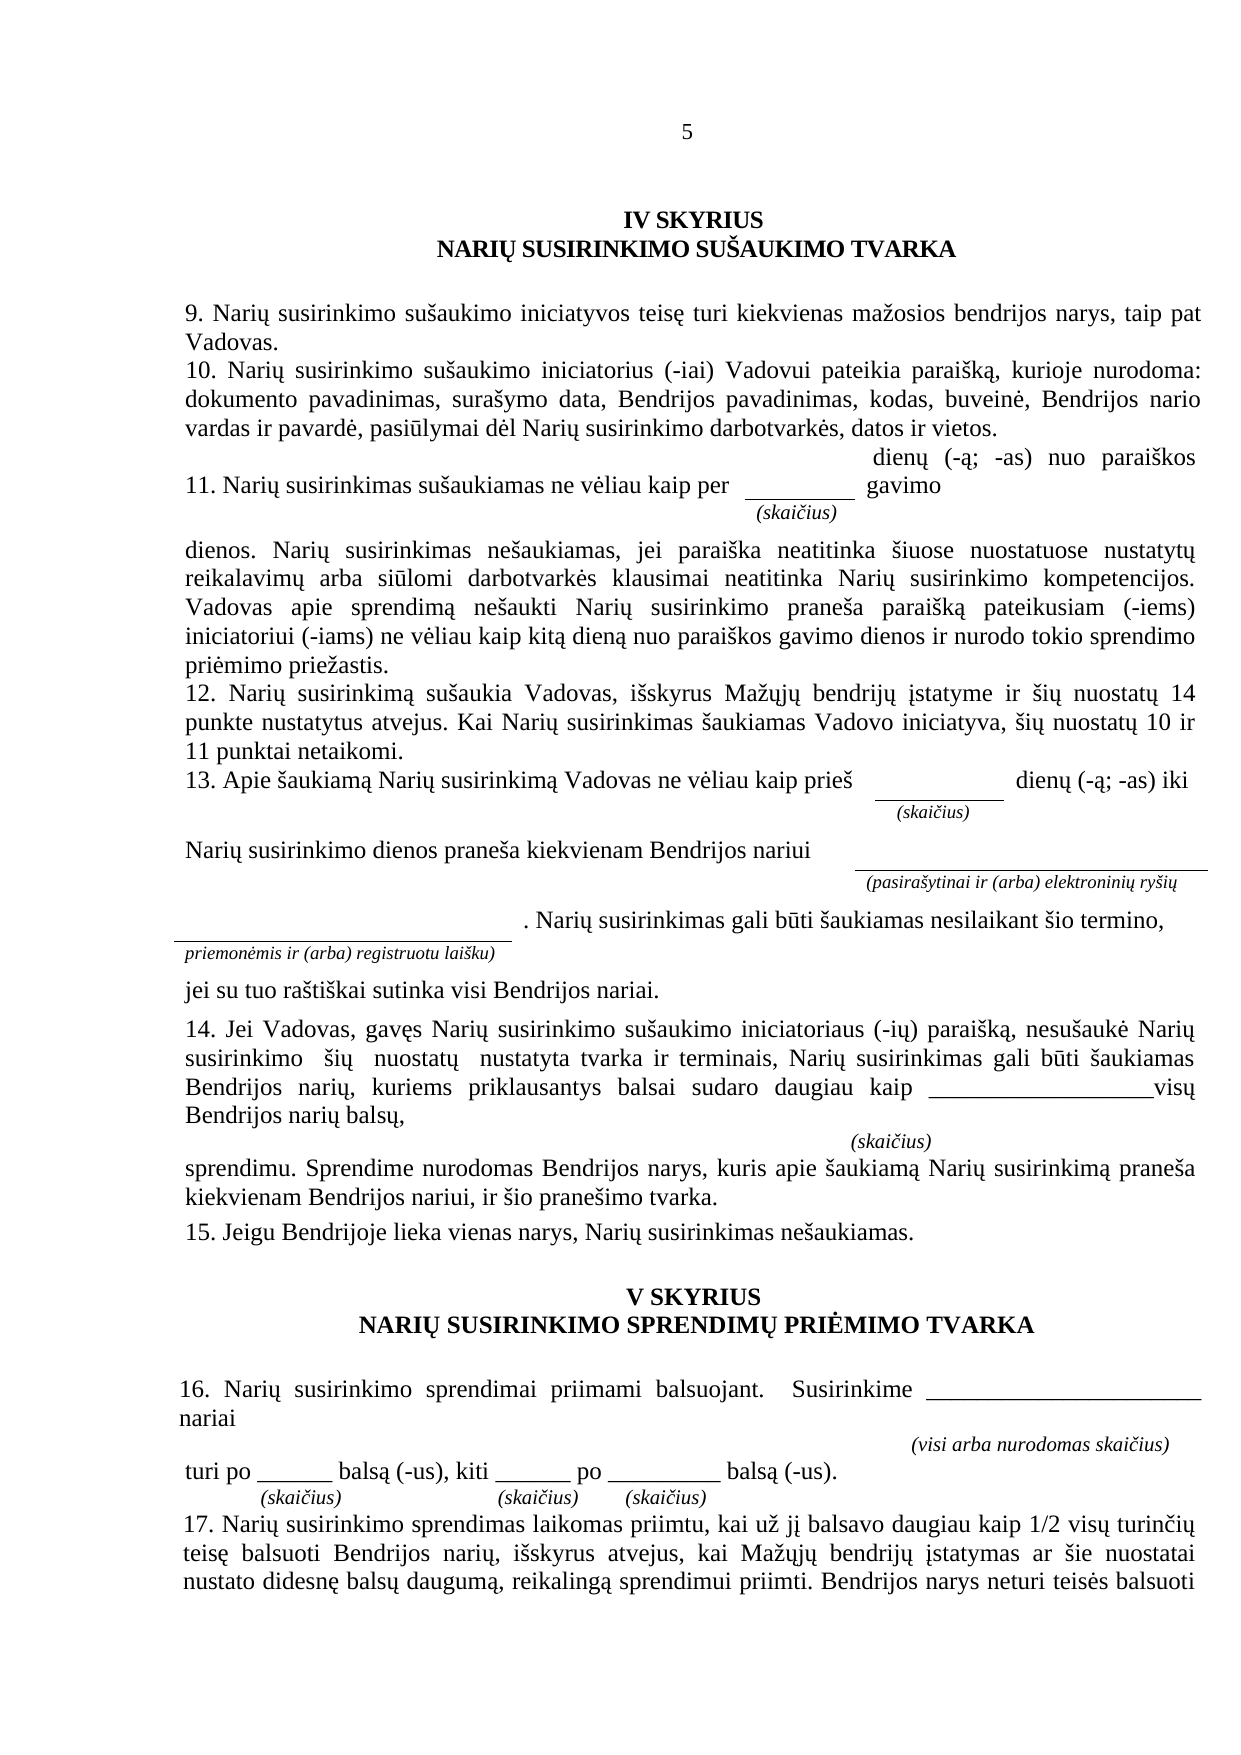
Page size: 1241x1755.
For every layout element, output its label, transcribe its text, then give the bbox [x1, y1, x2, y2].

table_cell (skaičius) [745, 500, 855, 535]
table_cell dienų (-ą; -as) iki [1004, 765, 1207, 800]
table_cell [174, 800, 875, 835]
table_cell [174, 263, 1207, 298]
table_cell jei su tuo raštiškai sutinka visi Bendrijos nariai. [174, 976, 1207, 1014]
table_cell [174, 499, 745, 535]
table_cell 12. Narių susirinkimą sušaukia Vadovas, išskyrus Mažųjų bendrijų įstatyme ir šių nuostatų 14 punkte nustatytus atvejus. Kai Narių susirinkimas šaukiamas Vadovo iniciatyva, šių nuostatų 10 ir 11 punktai netaikomi. [174, 679, 1207, 765]
table_cell sprendimu. Sprendime nurodomas Bendrijos narys, kuris apie šaukiamą Narių susirinkimą praneša kiekvienam Bendrijos nariui, ir šio pranešimo tvarka. [174, 1153, 1207, 1211]
table_cell 15. Jeigu Bendrijoje lieka vienas narys, Narių susirinkimas nešaukiamas. [174, 1211, 1207, 1246]
table_cell [875, 765, 1004, 800]
table_cell [174, 870, 855, 905]
table_cell [855, 835, 1207, 870]
table_cell V SKYRIUS NARIŲ SUSIRINKIMO SPRENDIMŲ PRIĖMIMO TVARKA [174, 1282, 1207, 1339]
table_cell [174, 1339, 1207, 1374]
table_cell IV SKYRIUS NARIŲ SUSIRINKIMO SUŠAUKIMO TVARKA [174, 148, 1207, 263]
table_cell dienų (-ą; -as) nuo paraiškos gavimo [855, 442, 1207, 499]
table_cell 10. Narių susirinkimo sušaukimo iniciatorius (-iai) Vadovui pateikia paraišką, kurioje nurodoma: dokumento pavadinimas, surašymo data, Bendrijos pavadinimas, kodas, buveinė, Bendrijos nario vardas ir pavardė, pasiūlymai dėl Narių susirinkimo darbotvarkės, datos ir vietos. [174, 356, 1207, 442]
table_cell Narių susirinkimo dienos praneša kiekvienam Bendrijos nariui [174, 835, 855, 870]
table_cell dienos. Narių susirinkimas nešaukiamas, jei paraiška neatitinka šiuose nuostatuose nustatytų reikalavimų arba siūlomi darbotvarkės klausimai neatitinka Narių susirinkimo kompetencijos. Vadovas apie sprendimą nešaukti Narių susirinkimo praneša paraišką pateikusiam (-iems) iniciatoriui (-iams) ne vėliau kaip kitą dieną nuo paraiškos gavimo dienos ir nurodo tokio sprendimo priėmimo priežastis. [174, 535, 1207, 678]
table_cell [174, 905, 512, 941]
table_cell [1004, 800, 1207, 835]
table_cell (skaičius) [875, 801, 1004, 835]
table_cell (pasirašytinai ir (arba) elektroninių ryšių [855, 871, 1207, 905]
table_cell 17. Narių susirinkimo sprendimas laikomas priimtu, kai už jį balsavo daugiau kaip 1/2 visų turinčių teisę balsuoti Bendrijos narių, išskyrus atvejus, kai Mažųjų bendrijų įstatymas ar šie nuostatai nustato didesnę balsų daugumą, reikalingą sprendimui priimti. Bendrijos narys neturi teisės balsuoti [174, 1509, 1207, 1595]
table_cell priemonėmis ir (arba) registruotu laišku) [174, 942, 512, 976]
table_cell [174, 1246, 1207, 1282]
table_cell 13. Apie šaukiamą Narių susirinkimą Vadovas ne vėliau kaip prieš [174, 765, 875, 800]
table_cell 9. Narių susirinkimo sušaukimo iniciatyvos teisę turi kiekvienas mažosios bendrijos narys, taip pat Vadovas. [174, 298, 1207, 356]
table_cell [855, 499, 1207, 535]
table_cell 11. Narių susirinkimas sušaukiamas ne vėliau kaip per [174, 442, 745, 499]
table_cell . Narių susirinkimas gali būti šaukiamas nesilaikant šio termino, [512, 905, 1207, 941]
table_cell 14. Jei Vadovas, gavęs Narių susirinkimo sušaukimo iniciatoriaus (-ių) paraišką, nesušaukė Narių susirinkimo šių nuostatų nustatyta tvarka ir terminais, Narių susirinkimas gali būti šaukiamas Bendrijos narių, kuriems priklausantys balsai sudaro daugiau kaip __________________visų Bendrijos narių balsų, (skaičius) [174, 1014, 1207, 1153]
table_cell [512, 941, 1207, 976]
table_cell [745, 442, 855, 499]
table_cell 16. Narių susirinkimo sprendimai priimami balsuojant. Susirinkime ______________________ nariai (visi arba nurodomas skaičius) turi po ______ balsą (-us), kiti ______ po _________ balsą (-us). (skaičius) (skaičius) (skaičius) [174, 1375, 1207, 1509]
